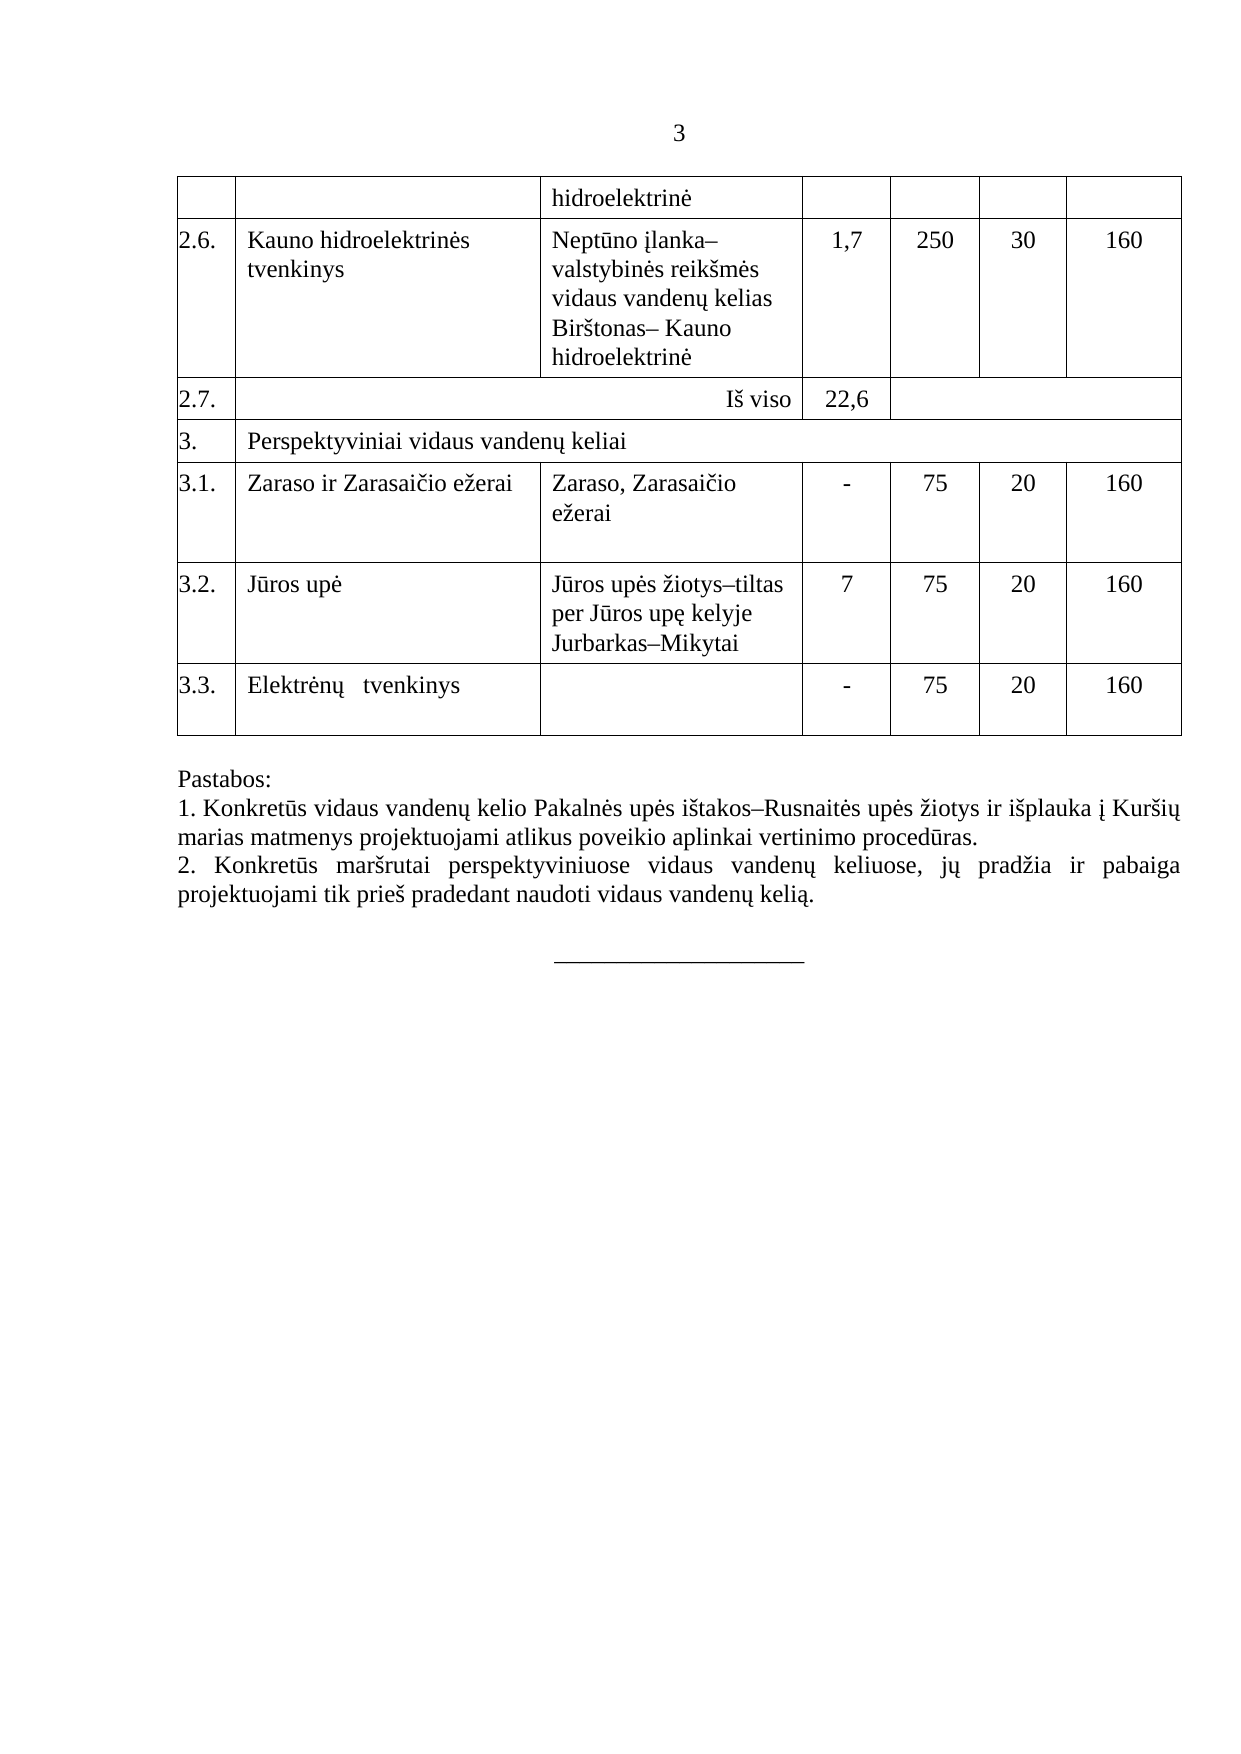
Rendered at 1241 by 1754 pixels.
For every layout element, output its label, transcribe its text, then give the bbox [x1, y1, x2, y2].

table_cell 2.7. [178, 378, 235, 419]
table_cell Kauno hidroelektrinės tvenkinys [236, 219, 540, 377]
table_cell 20 [980, 664, 1066, 734]
table_cell Jūros upės žiotys–tiltas per Jūros upę kelyje Jurbarkas–Mikytai [541, 563, 802, 663]
table_cell Perspektyviniai vidaus vandenų keliai [236, 420, 1181, 462]
table_cell 160 [1067, 664, 1181, 734]
table_cell Elektrėnų tvenkinys [236, 664, 540, 734]
table_cell Zaraso ir Zarasaičio ežerai [236, 463, 540, 562]
table_cell 22,6 [803, 378, 890, 419]
table_cell [1067, 177, 1181, 218]
table_cell [891, 378, 1181, 419]
table_cell 30 [980, 219, 1066, 377]
table_cell 75 [891, 664, 979, 734]
table_cell [803, 177, 890, 218]
table_cell [541, 664, 802, 734]
table_cell 20 [980, 563, 1066, 663]
table_cell 2.6. [178, 219, 235, 377]
table_cell [891, 177, 979, 218]
table_cell 160 [1067, 463, 1181, 562]
table_cell 3. [178, 420, 235, 462]
table_cell Zaraso, Zarasaičio ežerai [541, 463, 802, 562]
table_cell 7 [803, 563, 890, 663]
table_cell 75 [891, 463, 979, 562]
table_cell [980, 177, 1066, 218]
table_cell 250 [891, 219, 979, 377]
table_cell 3.3. [178, 664, 235, 734]
text 2. Konkretūs maršrutai perspektyviniuose vidaus vandenų keliuose, jų pradžia ir pabaiga projektuojami tik prieš pradedant naudoti vidaus vandenų kelią. [177, 851, 1181, 908]
text Pastabos: [177, 764, 1181, 793]
table_cell 1,7 [803, 219, 890, 377]
table_cell [178, 177, 235, 218]
table_cell 75 [891, 563, 979, 663]
table_cell - [803, 664, 890, 734]
table_cell 3.2. [178, 563, 235, 663]
table_cell 20 [980, 463, 1066, 562]
table_cell Iš viso [236, 378, 802, 419]
table_cell Neptūno įlanka– valstybinės reikšmės vidaus vandenų kelias Birštonas– Kauno hidroelektrinė [541, 219, 802, 377]
table_cell - [803, 463, 890, 562]
text 1. Konkretūs vidaus vandenų kelio Pakalnės upės ištakos–Rusnaitės upės žiotys ir išplauka į Kuršių marias matmenys projektuojami atlikus poveikio aplinkai vertinimo procedūras. [177, 793, 1181, 851]
table_cell 3.1. [178, 463, 235, 562]
table_cell hidroelektrinė [541, 177, 802, 218]
table_cell [236, 177, 540, 218]
table_cell 160 [1067, 563, 1181, 663]
table_cell Jūros upė [236, 563, 540, 663]
text ____________________ [177, 937, 1181, 966]
table_cell 160 [1067, 219, 1181, 377]
